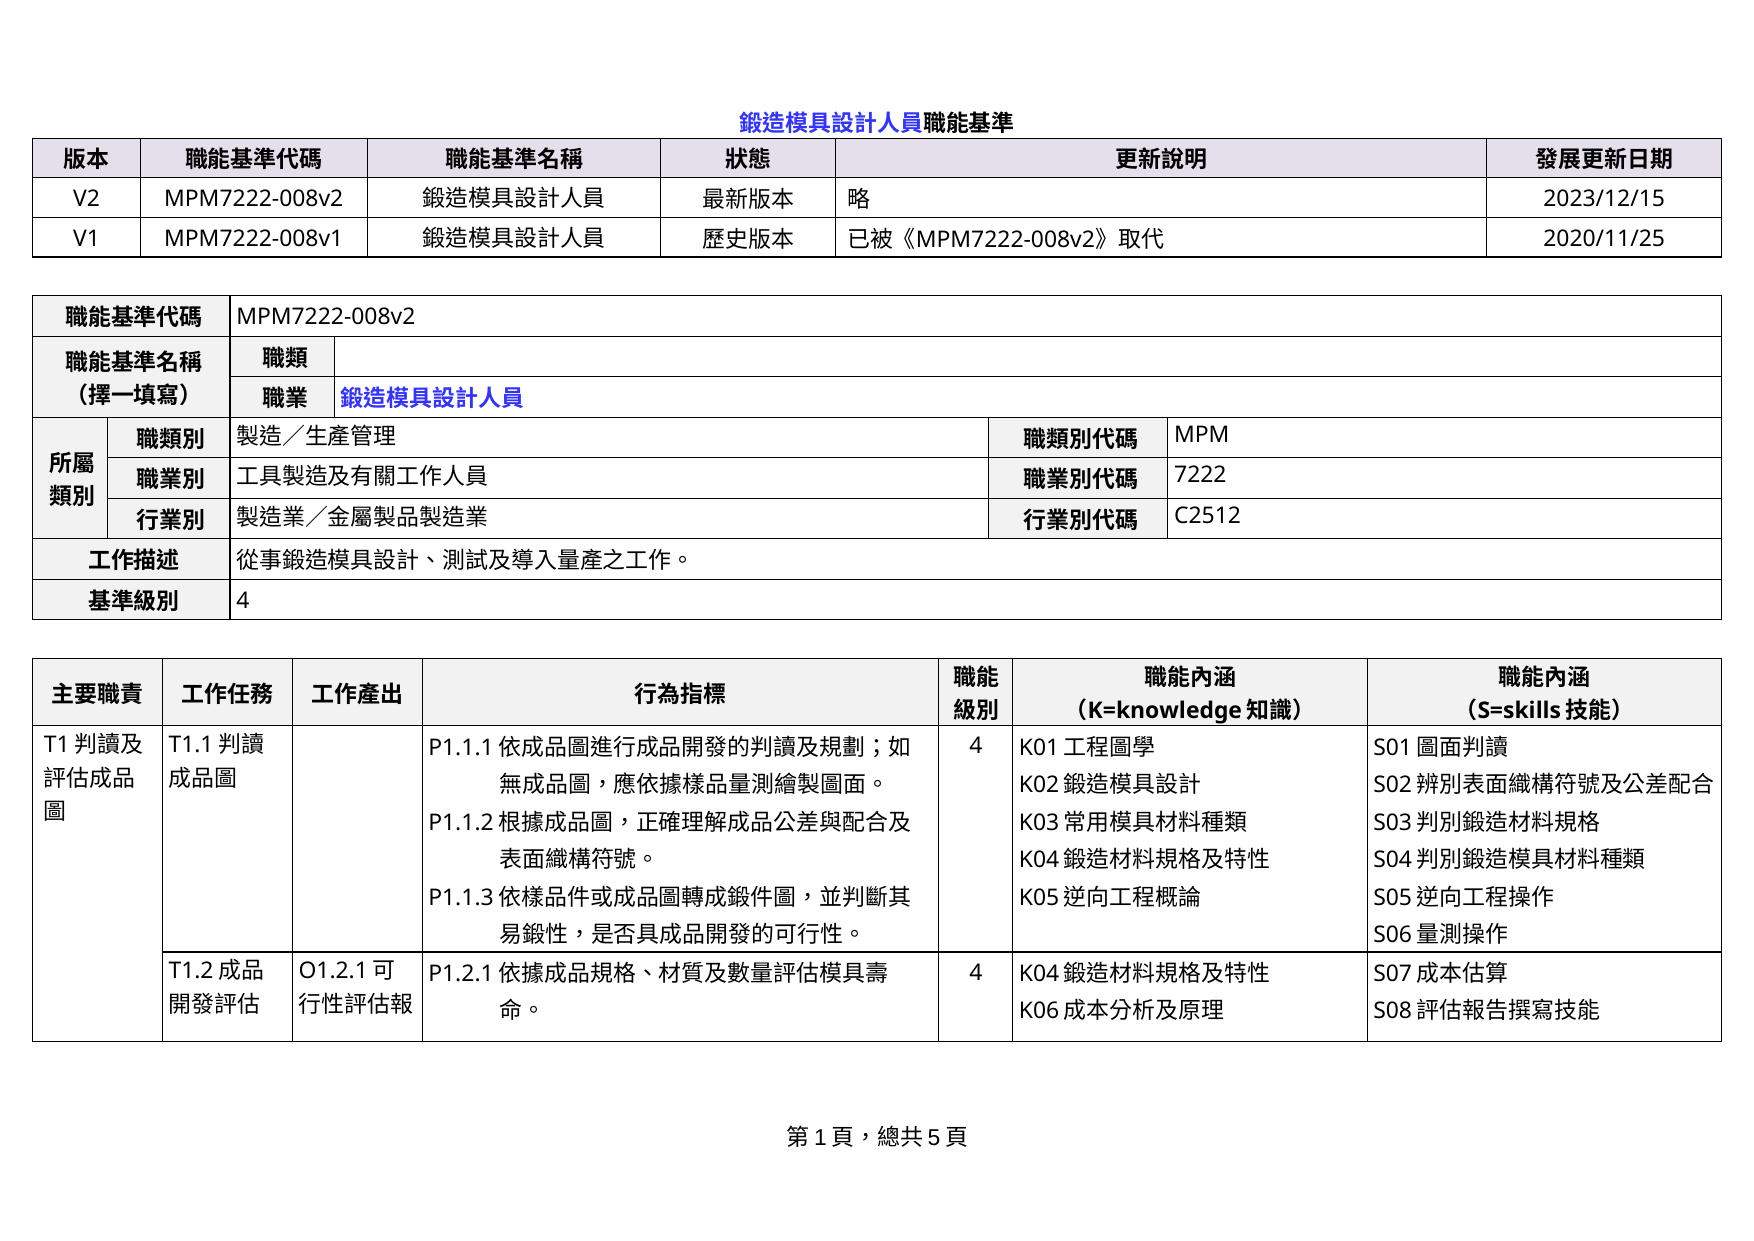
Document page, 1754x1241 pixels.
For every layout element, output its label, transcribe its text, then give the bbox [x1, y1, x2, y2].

table_cell 職業別 [108, 458, 229, 498]
table_cell 職業別代碼 [989, 458, 1167, 498]
table_header 職能基準代碼 [141, 139, 367, 177]
table_cell 4 [939, 953, 1012, 1041]
table_cell MPM7222-008v2 [141, 178, 367, 217]
table_header MPM7222-008v2 [231, 296, 1721, 336]
table_cell S01圖面判讀 S02辨別表面織構符號及公差配合 S03判別鍛造材料規格 S04判別鍛造模具材料種類 S05逆向工程操作 S06量測操作 [1368, 726, 1721, 951]
table_cell V1 [33, 218, 140, 256]
table_cell C2512 [1168, 499, 1721, 538]
table_cell 行業別 [108, 499, 229, 538]
table_cell 製造／生產管理 [231, 418, 988, 457]
table_header 職能內涵 （S=skills技能） [1368, 659, 1721, 725]
table_cell S07成本估算 S08評估報告撰寫技能 [1368, 953, 1721, 1041]
table_cell 鍛造模具設計人員 [335, 377, 1721, 417]
table_cell 職類別代碼 [989, 418, 1167, 457]
table_cell 職能基準名稱 （擇一填寫） [33, 337, 229, 417]
table_cell 從事鍛造模具設計、測試及導入量產之工作。 [231, 539, 1721, 579]
table_cell 所屬類別 [33, 418, 107, 538]
table_header 職能內涵 （K=knowledge知識） [1013, 659, 1367, 725]
table_cell 最新版本 [661, 178, 835, 217]
table_header 主要職責 [33, 659, 162, 725]
table_cell T1.1判讀成品圖 [163, 726, 292, 951]
table_cell P1.1.1依成品圖進行成品開發的判讀及規劃；如無成品圖，應依據樣品量測繪製圖面。 P1.1.2根據成品圖，正確理解成品公差與配合及表面織構符號。 P1.1.3依樣品件或成品圖轉成鍛件圖，並判斷其易鍛性，是否具成品開發的可行性。 [423, 726, 938, 951]
table_header 發展更新日期 [1487, 139, 1721, 177]
table_cell O1.2.1可行性評估報 [293, 953, 422, 1041]
table_cell MPM7222-008v1 [141, 218, 367, 256]
table_header 版本 [33, 139, 140, 177]
table_header 工作產出 [293, 659, 422, 725]
table_header 行為指標 [423, 659, 938, 725]
table_cell V2 [33, 178, 140, 217]
table_cell 已被《MPM7222-008v2》取代 [836, 218, 1486, 256]
table_header 職能基準名稱 [368, 139, 660, 177]
table_cell 製造業／金屬製品製造業 [231, 499, 988, 538]
table_cell 7222 [1168, 458, 1721, 498]
table_cell 職類別 [108, 418, 229, 457]
table_cell 略 [836, 178, 1486, 217]
table_cell 職類 [231, 337, 334, 376]
table_cell P1.2.1依據成品規格、材質及數量評估模具壽命。 [423, 953, 938, 1041]
table_cell 鍛造模具設計人員 [368, 178, 660, 217]
table_cell K04鍛造材料規格及特性 K06成本分析及原理 [1013, 953, 1367, 1041]
table_header 職能 級別 [939, 659, 1012, 725]
table_cell 工作描述 [33, 539, 229, 579]
table_cell T1.2成品開發評估 [163, 953, 292, 1041]
table_header 職能基準代碼 [33, 296, 229, 336]
table_cell K01工程圖學 K02鍛造模具設計 K03常用模具材料種類 K04鍛造材料規格及特性 K05逆向工程概論 [1013, 726, 1367, 951]
table_header 工作任務 [163, 659, 292, 725]
table_cell 2023/12/15 [1487, 178, 1721, 217]
table_cell 工具製造及有關工作人員 [231, 458, 988, 498]
table_cell 2020/11/25 [1487, 218, 1721, 256]
table_cell MPM [1168, 418, 1721, 457]
table_cell 4 [231, 580, 1721, 619]
table_header 狀態 [661, 139, 835, 177]
text 鍛造模具設計人員職能基準 [118, 104, 1636, 138]
table_cell 歷史版本 [661, 218, 835, 256]
table_header 更新說明 [836, 139, 1486, 177]
table_cell 行業別代碼 [989, 499, 1167, 538]
table_cell [293, 726, 422, 951]
table_cell [335, 337, 1721, 376]
table_cell 鍛造模具設計人員 [368, 218, 660, 256]
table_cell 職業 [231, 377, 334, 417]
table_cell 基準級別 [33, 580, 229, 619]
table_cell T1判讀及評估成品圖 [33, 726, 162, 1041]
table_cell 4 [939, 726, 1012, 951]
